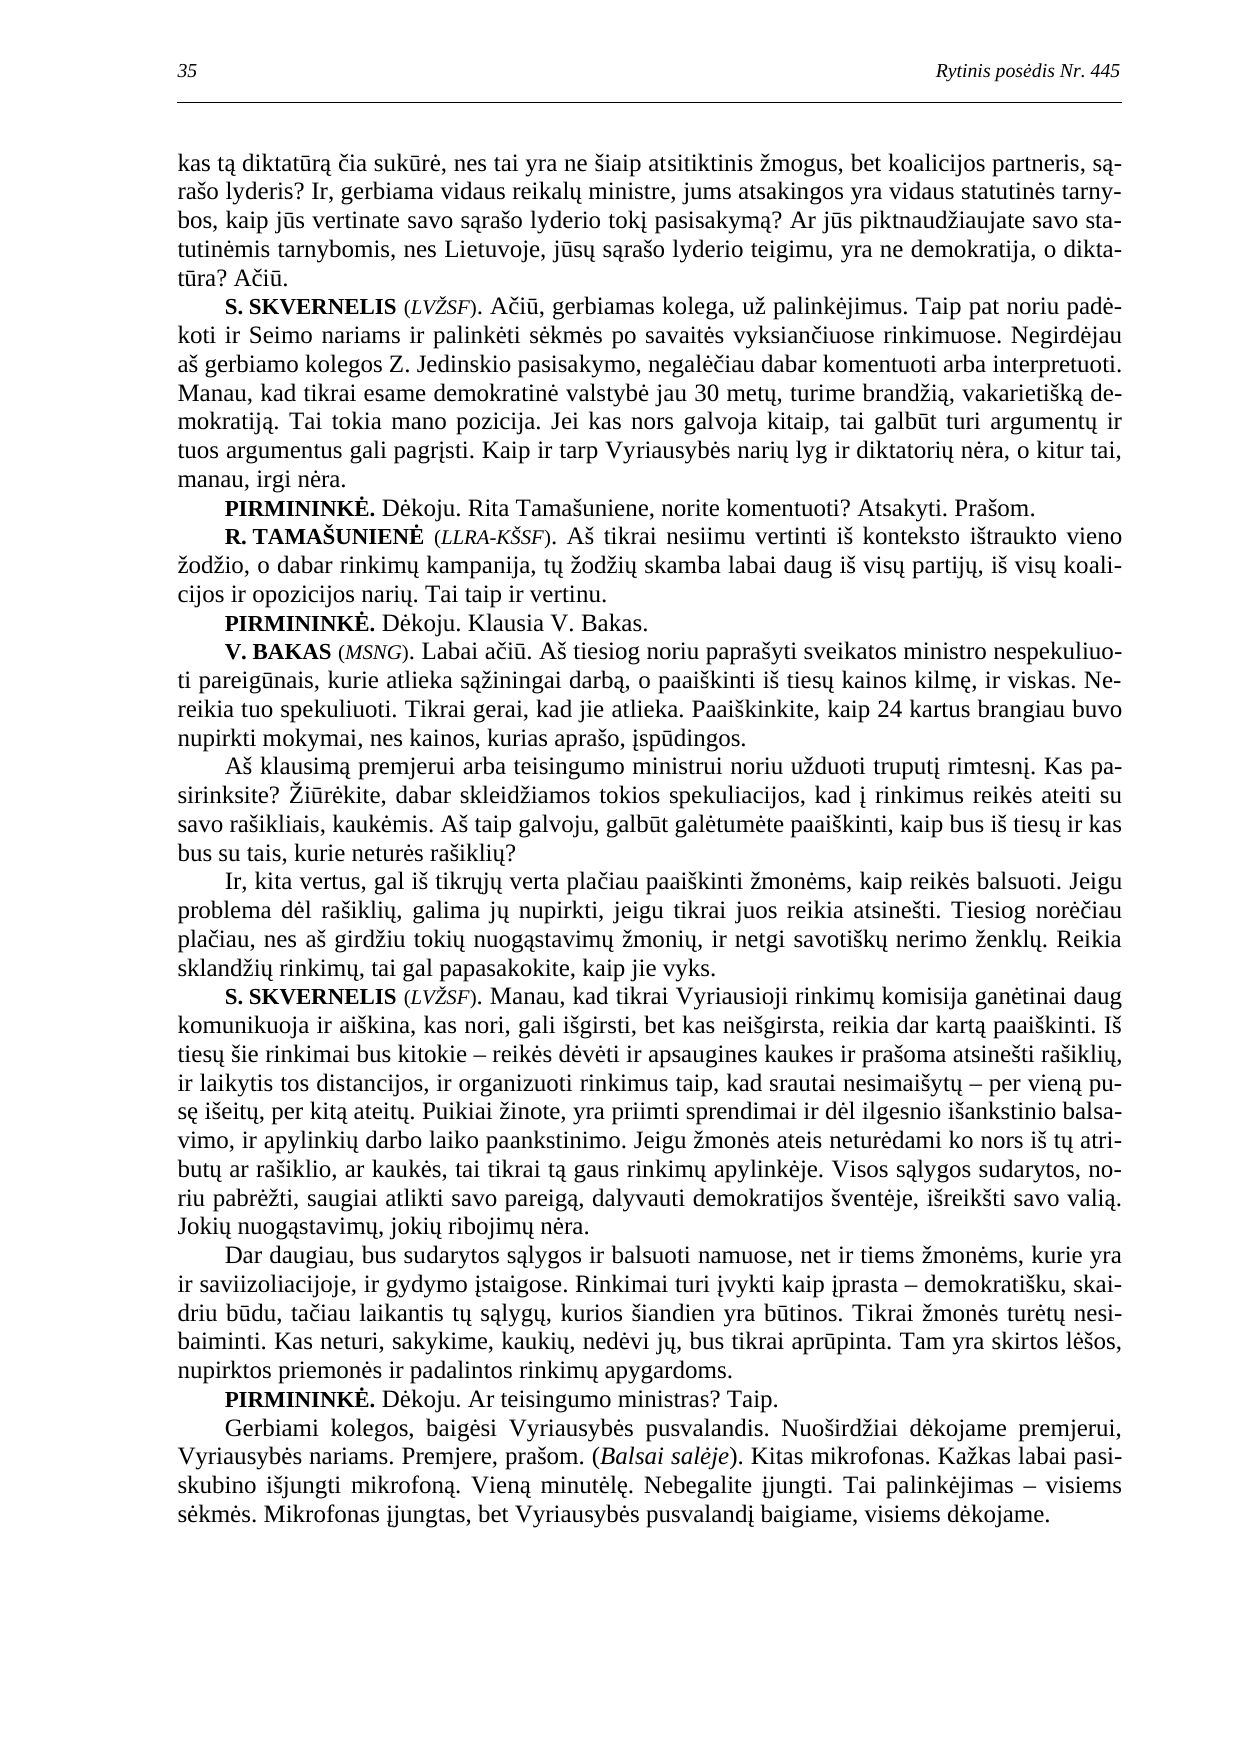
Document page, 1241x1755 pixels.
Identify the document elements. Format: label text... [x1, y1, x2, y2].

text PIRMININKĖ. Dė­ko­ju. Klau­sia V. Ba­kas. [177, 608, 1122, 636]
text S. SKVERNELIS (LVŽSF). Ma­nau, kad tik­rai Vy­riau­sio­ji rin­ki­mų ko­mi­si­ja ga­nė­ti­nai daug ko­mu­ni­kuo­ja ir aiš­ki­na, kas no­ri, ga­li iš­girs­ti, bet kas ne­iš­girs­ta, rei­kia dar kar­tą pa­aiš­kin­ti. Iš tie­sų šie rin­ki­mai bus ki­to­kie – rei­kės dė­vė­ti ir ap­sau­gi­nes kau­kes ir pra­šo­ma at­si­neš­ti ra­šik­lių, ir lai­ky­tis tos dis­tan­ci­jos, ir or­ga­ni­zuo­ti rin­ki­mus taip, kad srau­tai ne­si­mai­šy­tų – per vie­ną pu­sę iš­ei­tų, per ki­tą at­ei­tų. Pui­kiai ži­no­te, yra pri­im­ti spren­di­mai ir dėl il­ges­nio iš­anks­ti­nio bal­sa­vi­mo, ir apy­lin­kių dar­bo lai­ko pa­anks­ti­ni­mo. Jei­gu žmo­nės at­eis ne­tu­rė­da­mi ko nors iš tų atri­bu­tų ar ra­šik­lio, ar kau­kės, tai tik­rai tą gaus rin­ki­mų apy­lin­kė­je. Vi­sos są­ly­gos su­da­ry­tos, no­riu pa­brėž­ti, sau­giai at­lik­ti sa­vo pa­rei­gą, da­ly­vau­ti de­mo­kra­tijos šven­tė­je, iš­reikš­ti sa­vo va­lią. Jo­kių nuo­gąs­ta­vi­mų, jo­kių ri­bo­ji­mų nė­ra. [177, 981, 1122, 1240]
text kas tą dik­ta­tū­rą čia su­kū­rė, nes tai yra ne šiaip at­si­tik­ti­nis žmo­gus, bet ko­a­li­ci­jos part­ne­ris, są­ra­šo ly­de­ris? Ir, ger­bia­ma vi­daus rei­ka­lų mi­nist­re, jums at­sa­kin­gos yra vi­daus sta­tu­ti­nės tar­ny­bos, kaip jūs ver­ti­na­te sa­vo są­ra­šo ly­de­rio to­kį pa­si­sa­ky­mą? Ar jūs pik­tnau­džiau­ja­te sa­vo sta­tu­ti­nė­mis tar­ny­bo­mis, nes Lie­tu­vo­je, jū­sų są­ra­šo ly­de­rio tei­gi­mu, yra ne de­mo­kra­tija, o dik­ta­tū­ra? Ačiū. [177, 148, 1122, 291]
text R. TAMAŠUNIENĖ (LLRA-KŠSF). Aš tik­rai ne­si­i­mu ver­tin­ti iš kon­teks­to iš­trauk­to vie­no žo­džio, o da­bar rin­ki­mų kam­pa­ni­ja, tų žo­džių skam­ba la­bai daug iš vi­sų par­ti­jų, iš vi­sų ko­a­li­ci­jos ir opo­zi­ci­jos na­rių. Tai taip ir ver­ti­nu. [177, 521, 1122, 608]
text Aš klau­si­mą prem­je­rui ar­ba tei­sin­gu­mo mi­nist­rui no­riu už­duo­ti tru­pu­tį rim­tes­nį. Kas pa­si­rink­si­te? Žiū­rė­ki­te, da­bar sklei­džia­mos to­kios spe­ku­lia­ci­jos, kad į rin­ki­mus rei­kės at­ei­ti su sa­vo ra­šik­liais, kau­kė­mis. Aš taip gal­vo­ju, gal­būt ga­lė­tu­mė­te pa­aiš­kin­ti, kaip bus iš tie­sų ir kas bus su tais, ku­rie ne­tu­rės ra­šik­lių? [177, 751, 1122, 866]
text S. SKVERNELIS (LVŽSF). Ačiū, ger­bia­mas ko­le­ga, už pa­lin­kė­ji­mus. Taip pat no­riu pa­dė­ko­ti ir Sei­mo na­riams ir pa­lin­kė­ti sėk­mės po sa­vai­tės vyk­sian­čiuo­se rin­ki­muo­se. Ne­gir­dė­jau aš ger­bia­mo ko­le­gos Z. Je­dins­kio pa­si­sa­ky­mo, ne­ga­lė­čiau da­bar ko­men­tuo­ti ar­ba in­ter­pre­tuo­ti. Ma­nau, kad tik­rai esa­me de­mo­kra­tinė vals­ty­bė jau 30 me­tų, tu­ri­me bran­džią, va­ka­rie­tiš­ką de­mo­kra­tiją. Tai to­kia ma­no po­zi­ci­ja. Jei kas nors gal­vo­ja ki­taip, tai gal­būt tu­ri ar­gu­men­tų ir tuos ar­gu­men­tus ga­li pa­grįs­ti. Kaip ir tarp Vy­riau­sy­bės na­rių lyg ir dik­ta­to­rių nė­ra, o ki­tur tai, ma­nau, ir­gi nė­ra. [177, 291, 1122, 493]
text PIRMININKĖ. Dė­ko­ju. Ri­ta Ta­ma­šu­nie­ne, no­ri­te ko­men­tuo­ti? At­sa­ky­ti. Pra­šom. [177, 493, 1122, 521]
text Dar dau­giau, bus su­da­ry­tos są­ly­gos ir bal­suo­ti na­muo­se, net ir tiems žmo­nėms, ku­rie yra ir sa­vi­i­zo­lia­ci­jo­je, ir gy­dy­mo įstai­go­se. Rin­ki­mai tu­ri įvyk­ti kaip įpras­ta – de­mo­kra­tišku, skai­d­riu bū­du, ta­čiau lai­kan­tis tų są­ly­gų, ku­rios šian­dien yra bū­ti­nos. Tik­rai žmo­nės tu­rė­tų ne­si­bai­min­ti. Kas ne­tu­ri, sa­ky­ki­me, kau­kių, ne­dė­vi jų, bus tik­rai ap­rū­pin­ta. Tam yra skir­tos lė­šos, nu­pirk­tos prie­mo­nės ir pa­da­lin­tos rin­ki­mų apy­gar­doms. [177, 1240, 1122, 1384]
text Ger­bia­mi ko­le­gos, bai­gė­si Vy­riau­sy­bės pus­va­lan­dis. Nuo­šir­džiai dė­ko­ja­me prem­je­rui, Vy­riau­sy­bės na­riams. Prem­je­re, pra­šom. (Bal­sai sa­lė­je). Ki­tas mik­ro­fo­nas. Kaž­kas la­bai pa­si­sku­bi­no iš­jung­ti mik­ro­fo­ną. Vie­ną mi­nu­tė­lę. Ne­be­ga­li­te įjung­ti. Tai pa­lin­kė­ji­mas – vi­siems sėk­mės. Mik­ro­fo­nas įjung­tas, bet Vy­riau­sy­bės pus­va­lan­dį bai­gia­me, vi­siems dė­ko­ja­me. [177, 1413, 1122, 1528]
text V. BAKAS (MSNG). La­bai ačiū. Aš tie­siog no­riu pa­pra­šy­ti svei­ka­tos mi­nist­ro ne­spe­ku­liuo­ti pa­rei­gū­nais, ku­rie at­lie­ka są­ži­nin­gai dar­bą, o pa­aiš­kin­ti iš tie­sų kai­nos kil­mę, ir vis­kas. Ne­rei­kia tuo spe­ku­liuo­ti. Tik­rai ge­rai, kad jie at­lie­ka. Pa­aiš­kin­ki­te, kaip 24 kar­tus bran­giau bu­vo nu­pirk­ti mo­ky­mai, nes kai­nos, ku­rias ap­ra­šo, įspū­din­gos. [177, 636, 1122, 751]
text Ir, ki­ta ver­tus, gal iš tik­rų­jų ver­ta pla­čiau pa­aiš­kin­ti žmo­nėms, kaip rei­kės bal­suo­ti. Jei­gu pro­ble­ma dėl ra­šik­lių, ga­li­ma jų nu­pirk­ti, jei­gu tik­rai juos rei­kia at­si­neš­ti. Tie­siog no­rė­čiau pla­čiau, nes aš gir­džiu to­kių nuo­gąs­ta­vi­mų žmo­nių, ir net­gi sa­vo­tiš­kų ne­ri­mo žen­klų. Rei­kia sklan­džių rin­ki­mų, tai gal pa­pa­sa­ko­ki­te, kaip jie vyks. [177, 866, 1122, 981]
text PIRMININKĖ. Dė­ko­ju. Ar tei­sin­gu­mo mi­nist­ras? Taip. [177, 1384, 1122, 1413]
